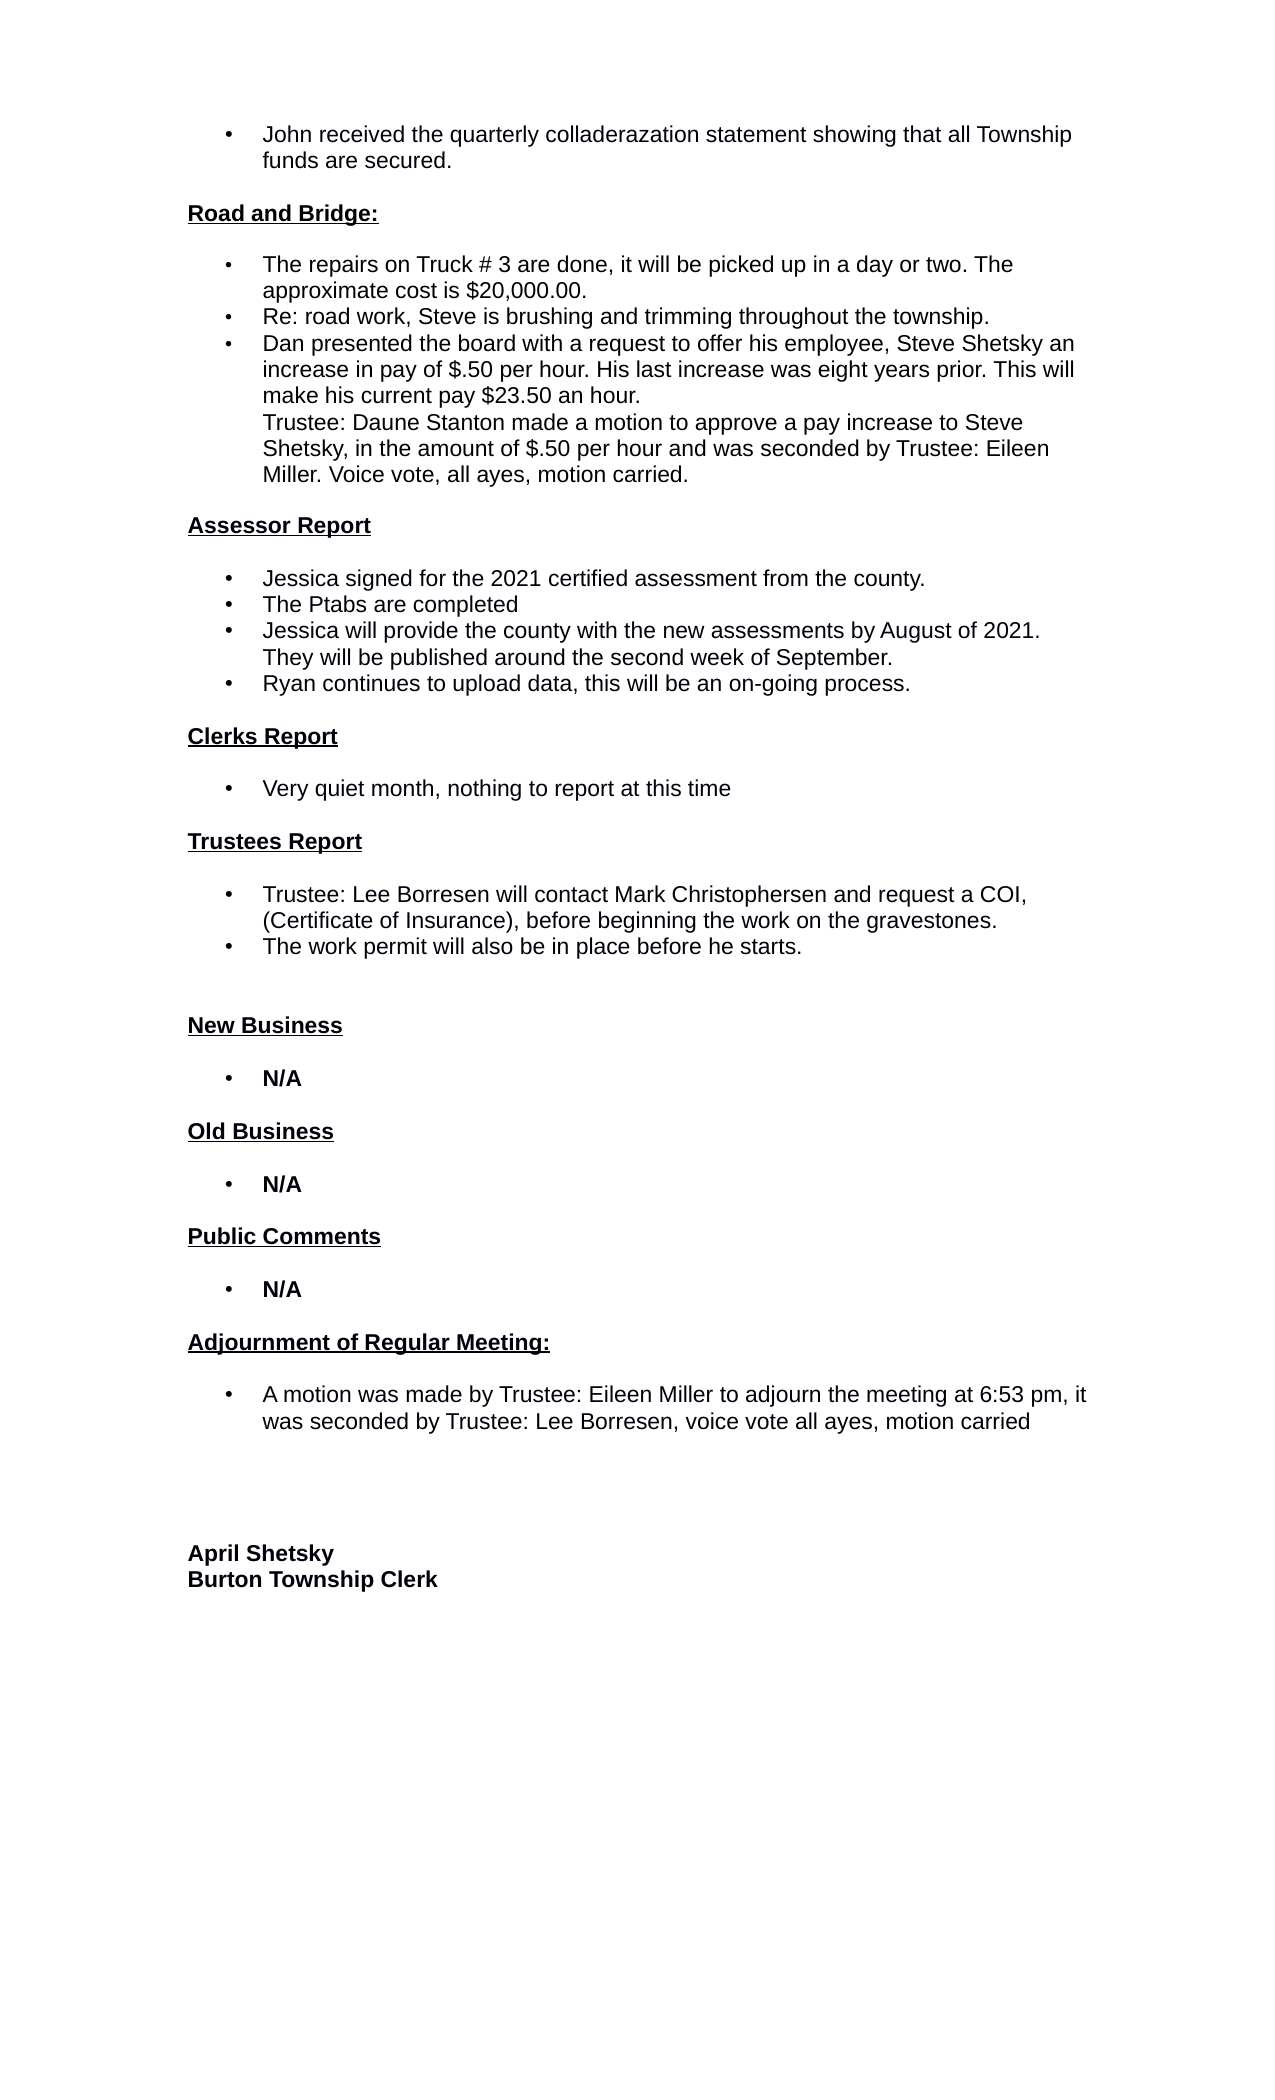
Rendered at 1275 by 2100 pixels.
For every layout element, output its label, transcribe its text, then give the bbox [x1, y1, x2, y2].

text Burton Township Clerk [187, 1566, 1087, 1592]
list The repairs on Truck # 3 are done, it will be picked up in a day or two. The approximate cost is $20,000.00. [225, 251, 1087, 303]
text Adjournment of Regular Meeting: [187, 1329, 1087, 1355]
list N/A [225, 1276, 1087, 1302]
text Old Business [187, 1118, 1087, 1144]
text Public Comments [187, 1223, 1087, 1250]
list The Ptabs are completed [225, 591, 1087, 617]
list Re: road work, Steve is brushing and trimming throughout the township. [225, 303, 1087, 329]
text Assessor Report [187, 512, 1087, 538]
list Very quiet month, nothing to report at this time [225, 775, 1087, 802]
list Trustee: Lee Borresen will contact Mark Christophersen and request a COI, (Certificate of Insurance), before beginning the work on the gravestones. [225, 881, 1087, 933]
text Trustees Report [187, 828, 1087, 854]
list A motion was made by Trustee: Eileen Miller to adjourn the meeting at 6:53 pm, it was seconded by Trustee: Lee Borresen, voice vote all ayes, motion carried [225, 1381, 1087, 1434]
list N/A [225, 1171, 1087, 1197]
text New Business [187, 1012, 1087, 1039]
list Trustee: Daune Stanton made a motion to approve a pay increase to Steve Shetsky, in the amount of $.50 per hour and was seconded by Trustee: Eileen Miller. Voice vote, all ayes, motion carried. [225, 409, 1087, 488]
text Clerks Report [187, 723, 1087, 749]
list N/A [225, 1065, 1087, 1092]
list Jessica signed for the 2021 certified assessment from the county. [225, 564, 1087, 591]
list Jessica will provide the county with the new assessments by August of 2021. They will be published around the second week of September. [225, 617, 1087, 670]
list Dan presented the board with a request to offer his employee, Steve Shetsky an increase in pay of $.50 per hour. His last increase was eight years prior. This will make his current pay $23.50 an hour. [225, 329, 1087, 409]
list The work permit will also be in place before he starts. [225, 933, 1087, 960]
list John received the quarterly colladerazation statement showing that all Township funds are secured. [225, 121, 1087, 174]
text April Shetsky [187, 1539, 1087, 1566]
list Ryan continues to upload data, this will be an on-going process. [225, 670, 1087, 696]
text Road and Bridge: [187, 200, 1087, 226]
